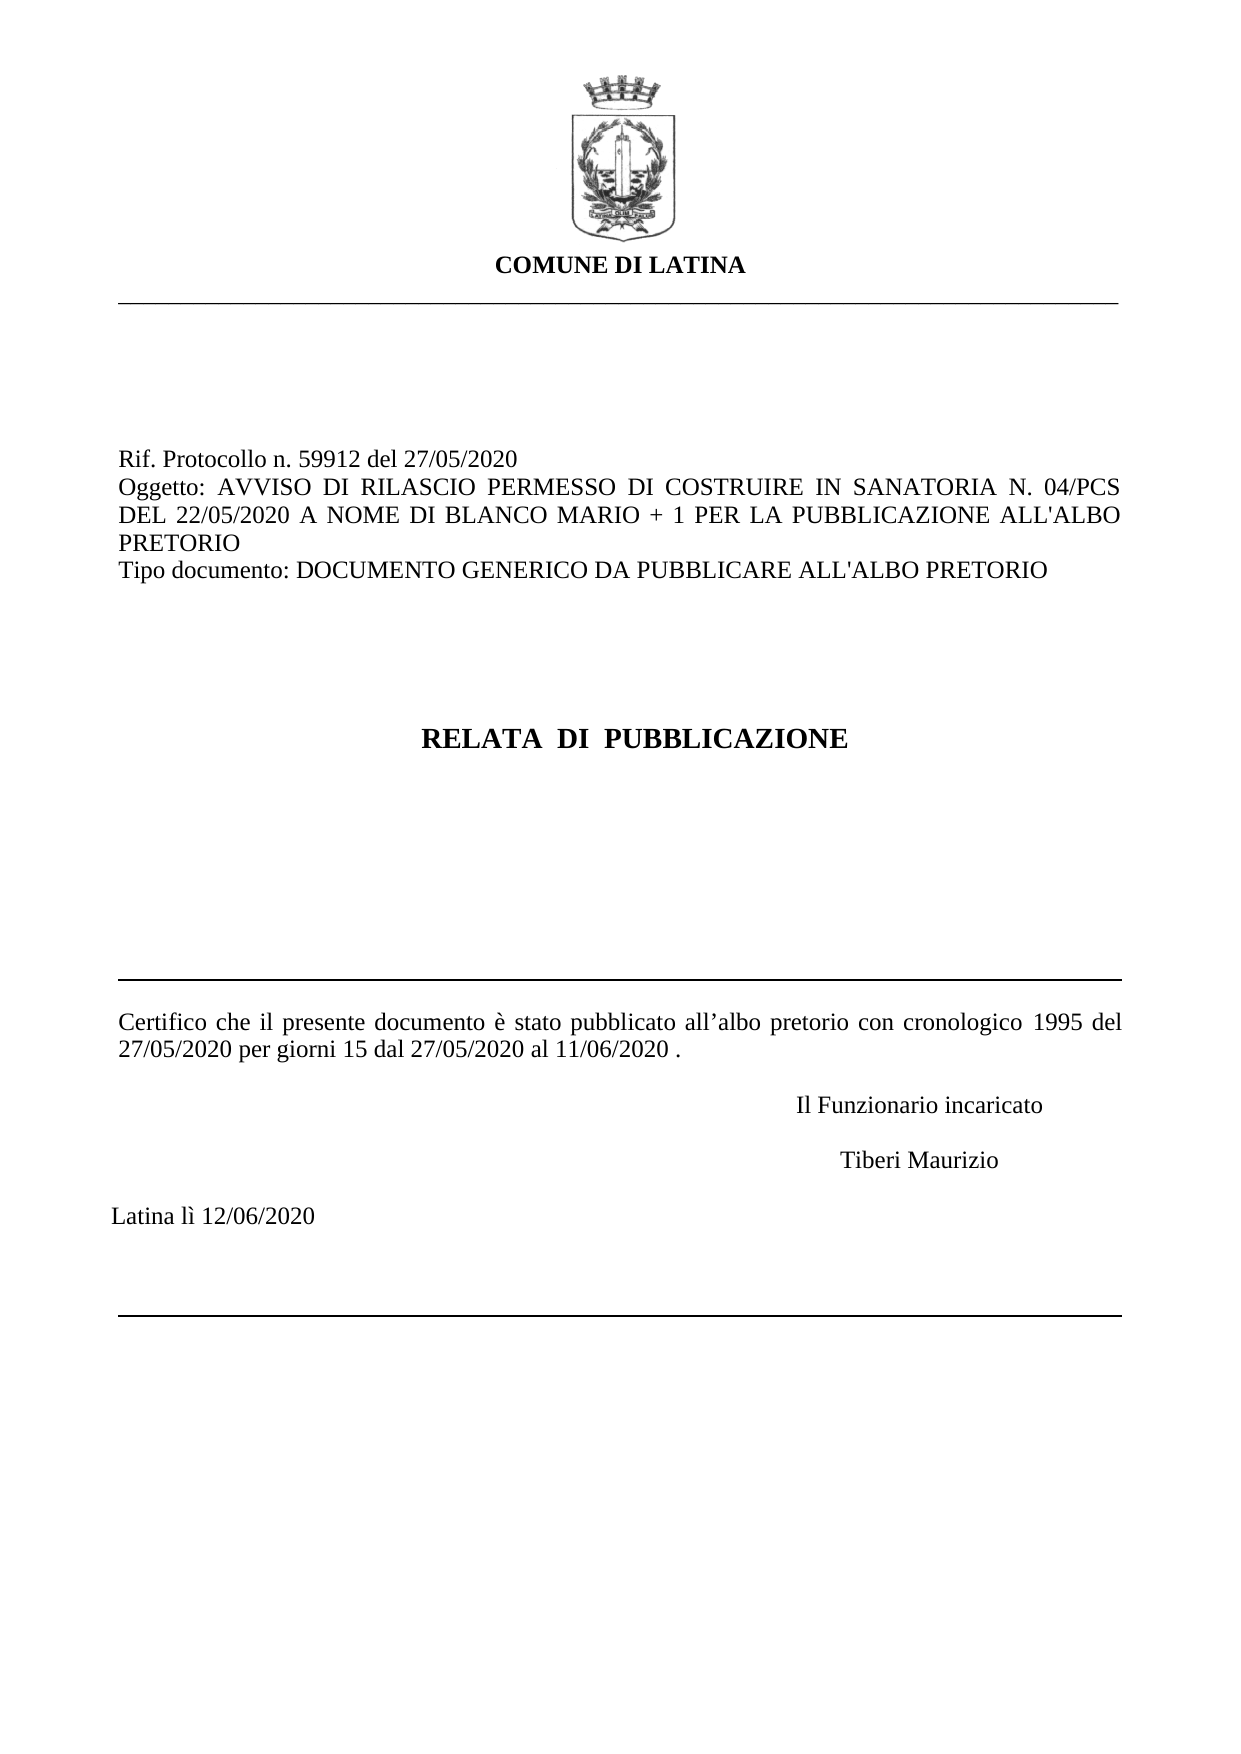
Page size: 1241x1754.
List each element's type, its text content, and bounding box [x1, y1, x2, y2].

table_cell [111, 1174, 591, 1202]
table_cell [692, 1146, 709, 1174]
table_header [591, 1091, 692, 1119]
picture [556, 75, 685, 252]
text Tipo documento: DOCUMENTO GENERICO DA PUBBLICARE ALL'ALBO PRETORIO [118, 556, 1122, 584]
table_cell [111, 1119, 591, 1146]
table_cell Tiberi Maurizio [709, 1146, 1129, 1174]
table_cell [709, 1174, 1129, 1202]
subtitle RELATA DI PUBBLICAZIONE [118, 723, 1122, 755]
table_cell [709, 1202, 1129, 1229]
table_cell [591, 1119, 692, 1146]
table_cell [591, 1146, 692, 1174]
table_cell [591, 1174, 692, 1202]
table_cell [591, 1202, 692, 1229]
table_cell [709, 1119, 1129, 1146]
table_header [692, 1091, 709, 1119]
table_header Il Funzionario incaricato [709, 1091, 1129, 1119]
table_cell [692, 1119, 709, 1146]
table_cell [111, 1146, 591, 1174]
text Rif. Protocollo n. 59912 del 27/05/2020 [118, 446, 1122, 473]
table_cell [692, 1174, 709, 1202]
table_cell [692, 1202, 709, 1229]
text Oggetto: AVVISO DI RILASCIO PERMESSO DI COSTRUIRE IN SANATORIA N. 04/PCS DEL 22/05/2020 A NOME DI BLANCO MARIO + 1 PER LA PUBBLICAZIONE ALL'ALBO PRETORIO [118, 473, 1122, 556]
table_header [111, 1091, 591, 1119]
text Certifico che il presente documento è stato pubblicato all’albo pretorio con cronologico 1995 del 27/05/2020 per giorni 15 dal 27/05/2020 al 11/06/2020 . [118, 1008, 1122, 1063]
table_cell Latina lì 12/06/2020 [111, 1202, 591, 1229]
